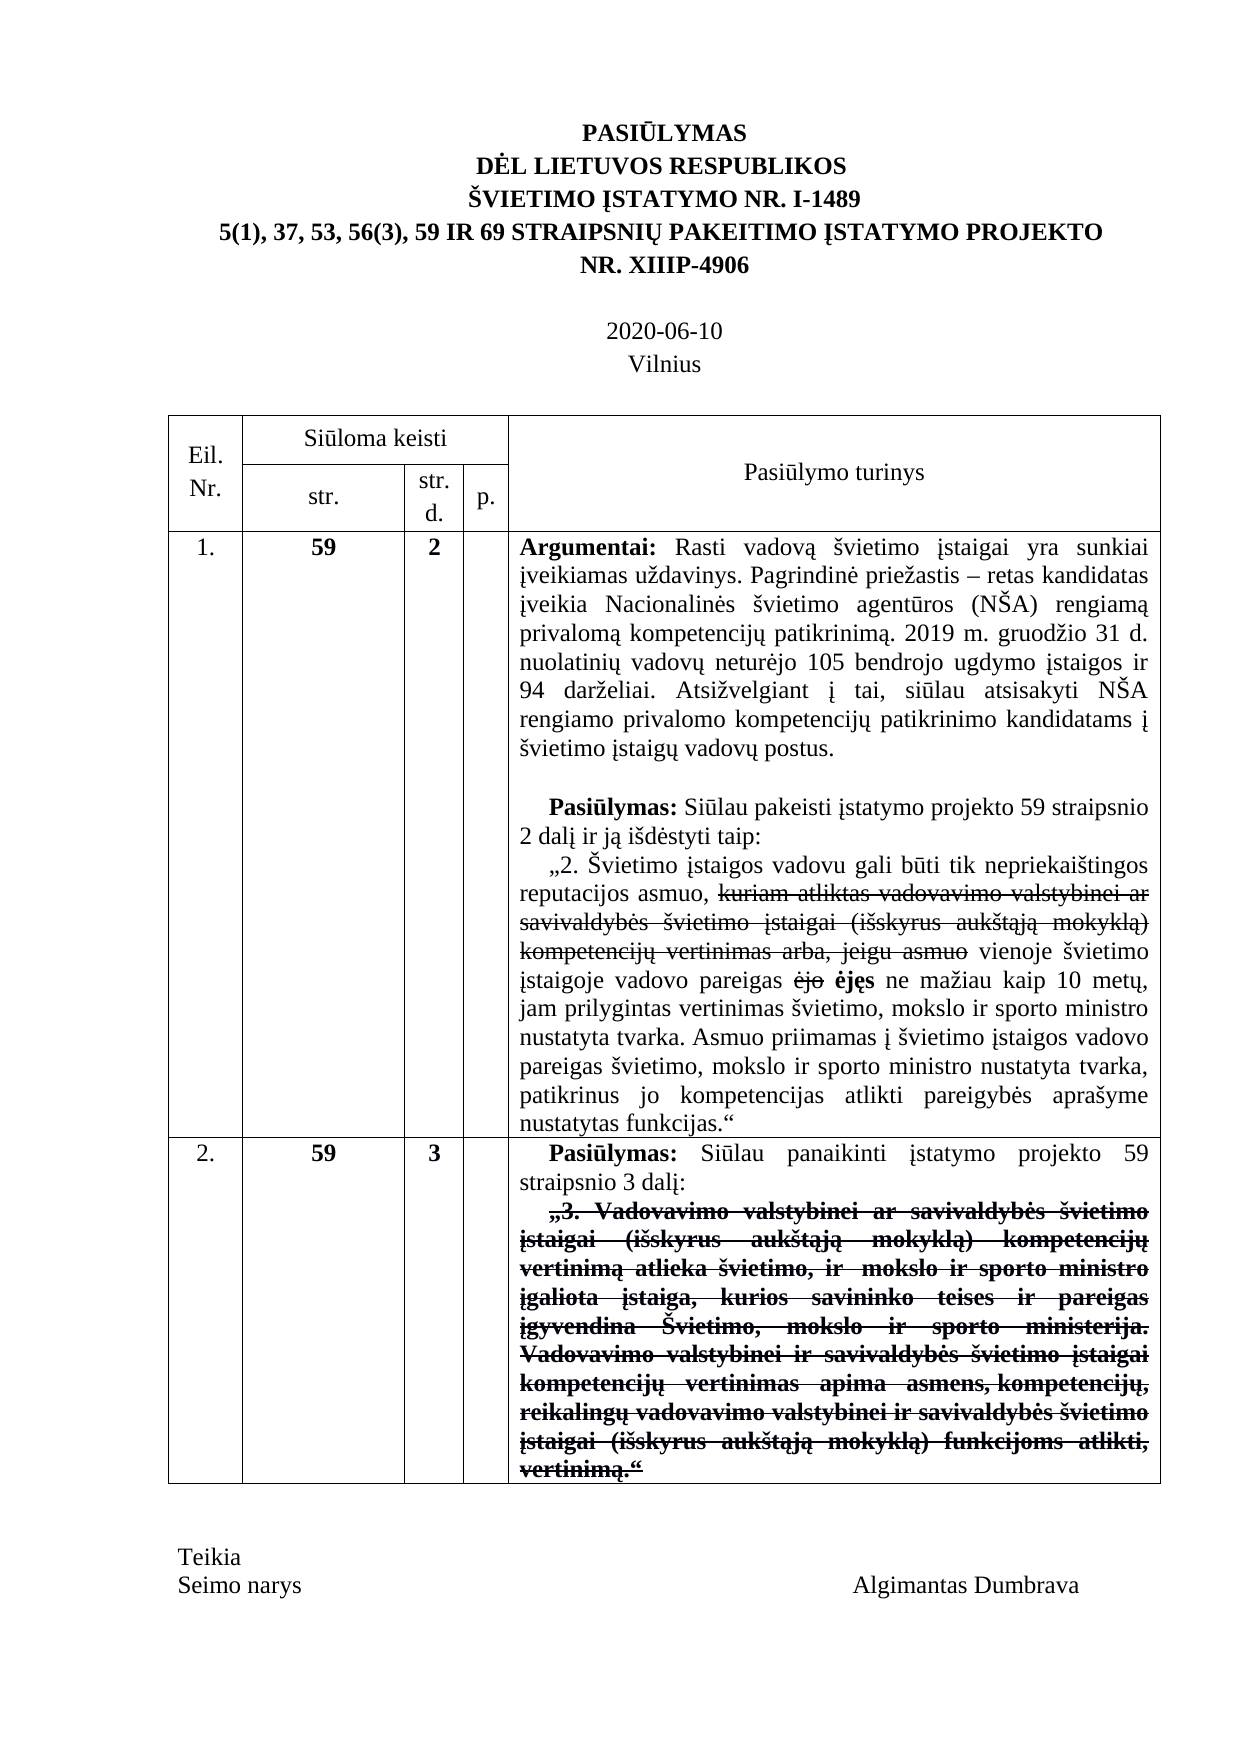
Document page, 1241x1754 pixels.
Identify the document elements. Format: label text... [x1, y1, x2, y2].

table_header Pasiūlymo turinys [509, 416, 1160, 531]
text NR. XIIIP-4906 [177, 250, 1152, 279]
table_cell str. d. [405, 465, 463, 531]
text Teikia [177, 1542, 1152, 1571]
table_cell 1. [169, 532, 242, 1137]
text ŠVIETIMO ĮSTATYMO NR. I-1489 [177, 184, 1152, 213]
text Vilnius [177, 349, 1152, 378]
table_cell p. [464, 465, 508, 531]
table_cell 59 [243, 532, 404, 1137]
table_cell Argumentai: Rasti vadovą švietimo įstaigai yra sunkiai įveikiamas uždavinys. Pagrindinė priežastis – retas kandidatas įveikia Nacionalinės švietimo agentūros (NŠA) rengiamą privalomą kompetencijų patikrinimą. 2019 m. gruodžio 31 d. nuolatinių vadovų neturėjo 105 bendrojo ugdymo įstaigos ir 94 darželiai. Atsižvelgiant į tai, siūlau atsisakyti NŠA rengiamo privalomo kompetencijų patikrinimo kandidatams į švietimo įstaigų vadovų postus. Pasiūlymas: Siūlau pakeisti įstatymo projekto 59 straipsnio 2 dalį ir ją išdėstyti taip: „2. Švietimo įstaigos vadovu gali būti tik nepriekaištingos reputacijos asmuo, kuriam atliktas vadovavimo valstybinei ar savivaldybės švietimo įstaigai (išskyrus aukštąją mokyklą) kompetencijų vertinimas arba, jeigu asmuo vienoje švietimo įstaigoje vadovo pareigas ėjo ėjęs ne mažiau kaip 10 metų, jam prilygintas vertinimas švietimo, mokslo ir sporto ministro nustatyta tvarka. Asmuo priimamas į švietimo įstaigos vadovo pareigas švietimo, mokslo ir sporto ministro nustatyta tvarka, patikrinus jo kompetencijas atlikti pareigybės aprašyme nustatytas funkcijas.“ [509, 532, 1160, 1137]
table_cell 2. [169, 1138, 242, 1483]
text 5(1), 37, 53, 56(3), 59 IR 69 STRAIPSNIŲ PAKEITIMO ĮSTATYMO PROJEKTO [177, 217, 1152, 246]
text PASIŪLYMAS [177, 118, 1152, 147]
table_cell 3 [405, 1138, 463, 1483]
table_cell str. [243, 465, 404, 531]
text 2020-06-10 [177, 316, 1152, 345]
table_cell [464, 532, 508, 1137]
table_cell 2 [405, 532, 463, 1137]
table_cell 59 [243, 1138, 404, 1483]
text DĖL LIETUVOS RESPUBLIKOS [177, 151, 1152, 180]
table_header Eil. Nr. [169, 416, 242, 531]
text Seimo narys Algimantas Dumbrava [177, 1571, 1152, 1599]
table_cell [464, 1138, 508, 1483]
table_cell Pasiūlymas: Siūlau panaikinti įstatymo projekto 59 straipsnio 3 dalį: „3. Vadovavimo valstybinei ar savivaldybės švietimo įstaigai (išskyrus aukštąją mokyklą) kompetencijų vertinimą atlieka švietimo, ir mokslo ir sporto ministro įgaliota įstaiga, kurios savininko teises ir pareigas įgyvendina Švietimo, mokslo ir sporto ministerija. Vadovavimo valstybinei ir savivaldybės švietimo įstaigai kompetencijų vertinimas apima asmens, kompetencijų, reikalingų vadovavimo valstybinei ir savivaldybės švietimo įstaigai (išskyrus aukštąją mokyklą) funkcijoms atlikti, vertinimą.“ [509, 1138, 1160, 1483]
table_header Siūloma keisti [243, 416, 508, 464]
